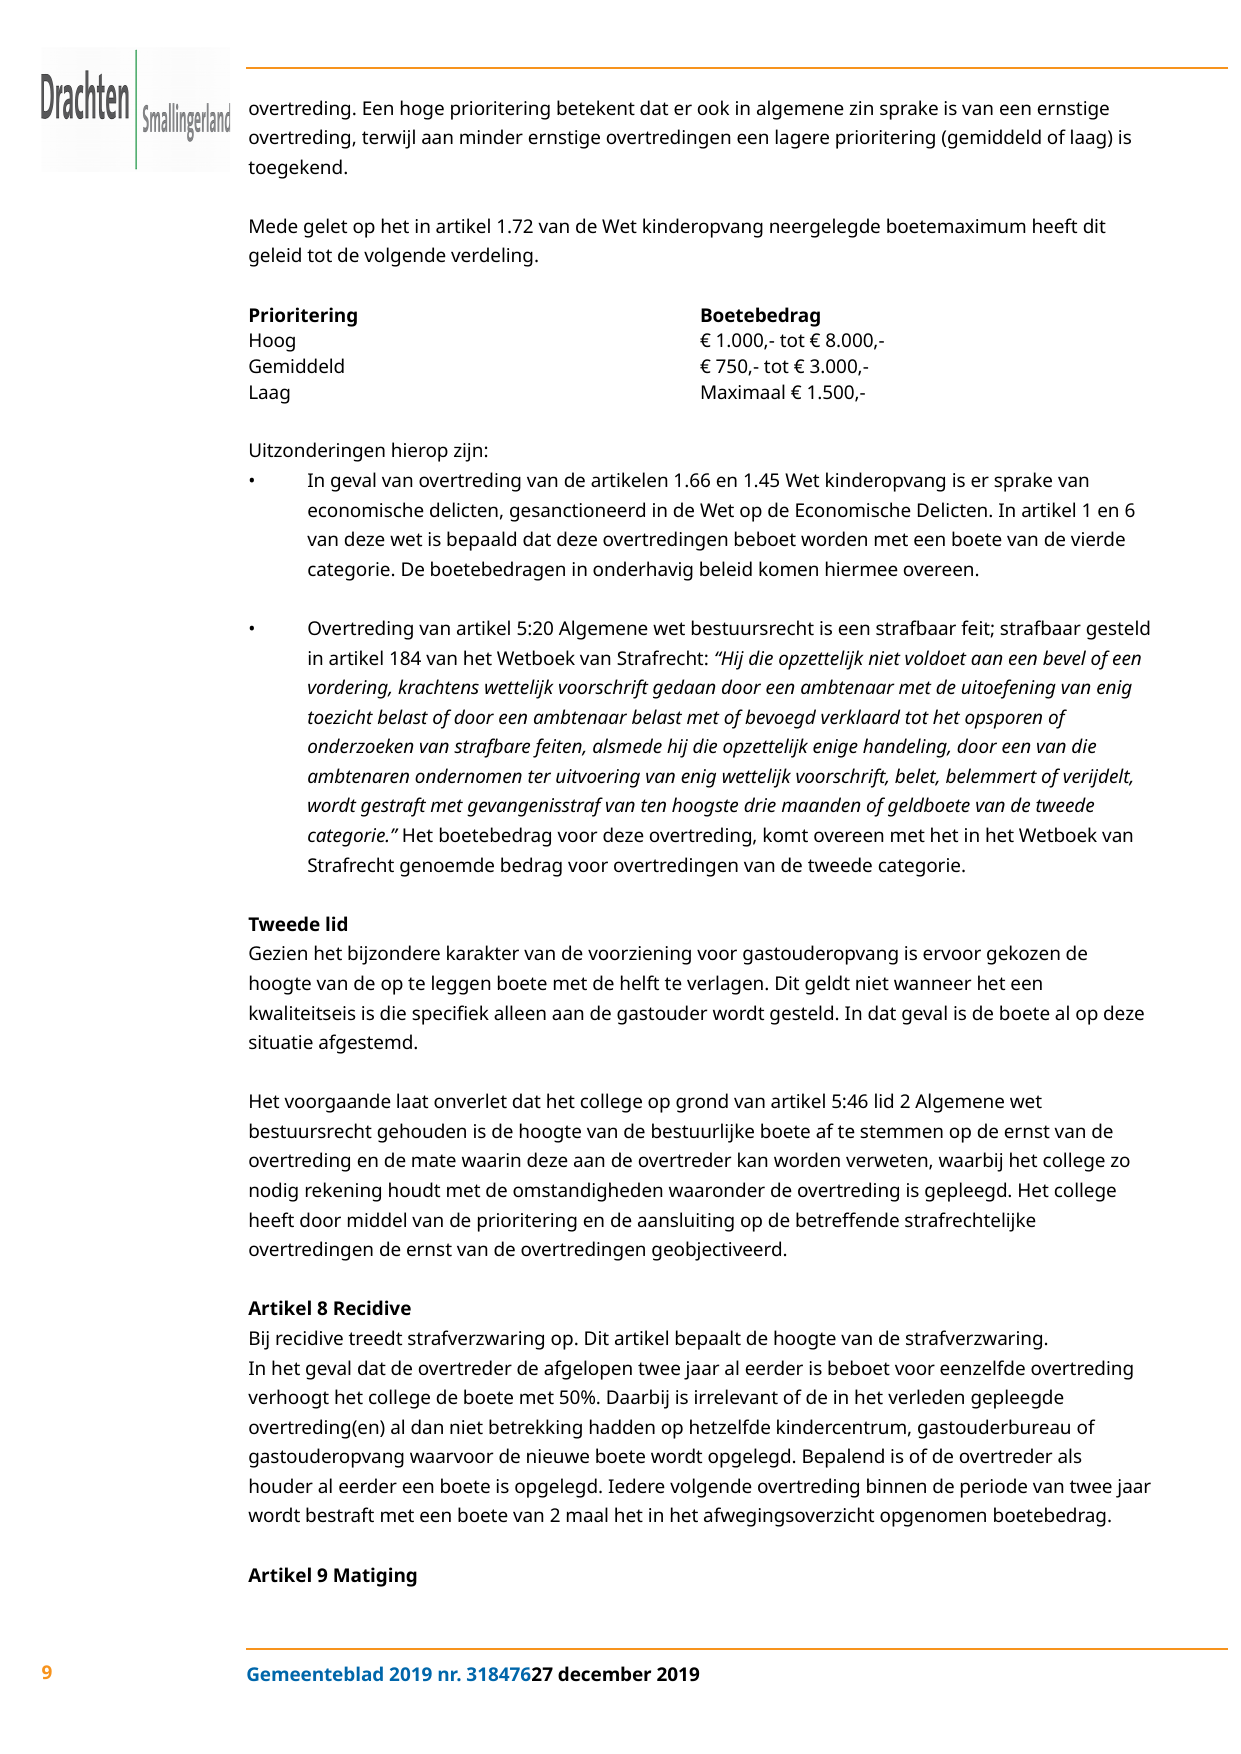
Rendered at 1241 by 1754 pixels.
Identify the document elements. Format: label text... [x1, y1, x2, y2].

text Het voorgaande laat onverlet dat het college op grond van artikel 5:46 lid 2 Algemene wet bestuursrecht gehouden is de hoogte van de bestuurlijke boete af te stemmen op de ernst van de overtreding en de mate waarin deze aan de overtreder kan worden verweten, waarbij het college zo nodig rekening houdt met de omstandigheden waaronder de overtreding is gepleegd. Het college heeft door middel van de prioritering en de aansluiting op de betreffende strafrechtelijke overtredingen de ernst van de overtredingen geobjectiveerd. [248, 1088, 1152, 1262]
text Mede gelet op het in artikel 1.72 van de Wet kinderopvang neergelegde boetemaximum heeft dit geleid tot de volgende verdeling. [248, 213, 1152, 268]
text Tweede lid [248, 911, 1152, 937]
text Artikel 8 Recidive [248, 1296, 1152, 1321]
text overtreding. Een hoge prioritering betekent dat er ook in algemene zin sprake is van een ernstige overtreding, terwijl aan minder ernstige overtredingen een lagere prioritering (gemiddeld of laag) is toegekend. [248, 95, 1152, 180]
text Gezien het bijzondere karakter van de voorziening voor gastouderopvang is ervoor gekozen de hoogte van de op te leggen boete met de helft te verlagen. Dit geldt niet wanneer het een kwaliteitseis is die specifiek alleen aan de gastouder wordt gesteld. In dat geval is de boete al op deze situatie afgestemd. [248, 941, 1152, 1055]
text Bij recidive treedt strafverzwaring op. Dit artikel bepaalt de hoogte van de strafverzwaring. [248, 1325, 1152, 1351]
text In het geval dat de overtreder de afgelopen twee jaar al eerder is beboet voor eenzelfde overtreding verhoogt het college de boete met 50%. Daarbij is irrelevant of de in het verleden gepleegde overtreding(en) al dan niet betrekking hadden op hetzelfde kindercentrum, gastouderbureau of gastouderopvang waarvoor de nieuwe boete wordt opgelegd. Bepalend is of de overtreder als houder al eerder een boete is opgelegd. Iedere volgende overtreding binnen de periode van twee jaar wordt bestraft met een boete van 2 maal het in het afwegingsoverzicht opgenomen boetebedrag. [248, 1355, 1152, 1528]
table_header Boetebedrag [700, 302, 1152, 328]
table_cell Hoog [248, 328, 700, 353]
table_cell Laag [248, 379, 700, 405]
list In geval van overtreding van de artikelen 1.66 en 1.45 Wet kinderopvang is er sprake van economische delicten, gesanctioneerd in de Wet op de Economische Delicten. In artikel 1 en 6 van deze wet is bepaald dat deze overtredingen beboet worden met een boete van de vierde categorie. De boetebedragen in onderhavig beleid komen hiermee overeen. [248, 467, 1152, 582]
list Overtreding van artikel 5:20 Algemene wet bestuursrecht is een strafbaar feit; strafbaar gesteld in artikel 184 van het Wetboek van Strafrecht: “Hij die opzettelijk niet voldoet aan een bevel of een vordering, krachtens wettelijk voorschrift gedaan door een ambtenaar met de uitoefening van enig toezicht belast of door een ambtenaar belast met of bevoegd verklaard tot het opsporen of onderzoeken van strafbare feiten, alsmede hij die opzettelijk enige handeling, door een van die ambtenaren ondernomen ter uitvoering van enig wettelijk voorschrift, belet, belemmert of verijdelt, wordt gestraft met gevangenisstraf van ten hoogste drie maanden of geldboete van de tweede categorie.” Het boetebedrag voor deze overtreding, komt overeen met het in het Wetboek van Strafrecht genoemde bedrag voor overtredingen van de tweede categorie. [248, 615, 1152, 878]
picture [41, 47, 231, 172]
table_cell Gemiddeld [248, 354, 700, 379]
table_cell € 750,- tot € 3.000,- [700, 354, 1152, 379]
table_cell € 1.000,- tot € 8.000,- [700, 328, 1152, 353]
table_header Prioritering [248, 302, 700, 328]
text Artikel 9 Matiging [248, 1562, 1152, 1588]
table_cell Maximaal € 1.500,- [700, 379, 1152, 405]
text Uitzonderingen hierop zijn: [248, 438, 1152, 463]
